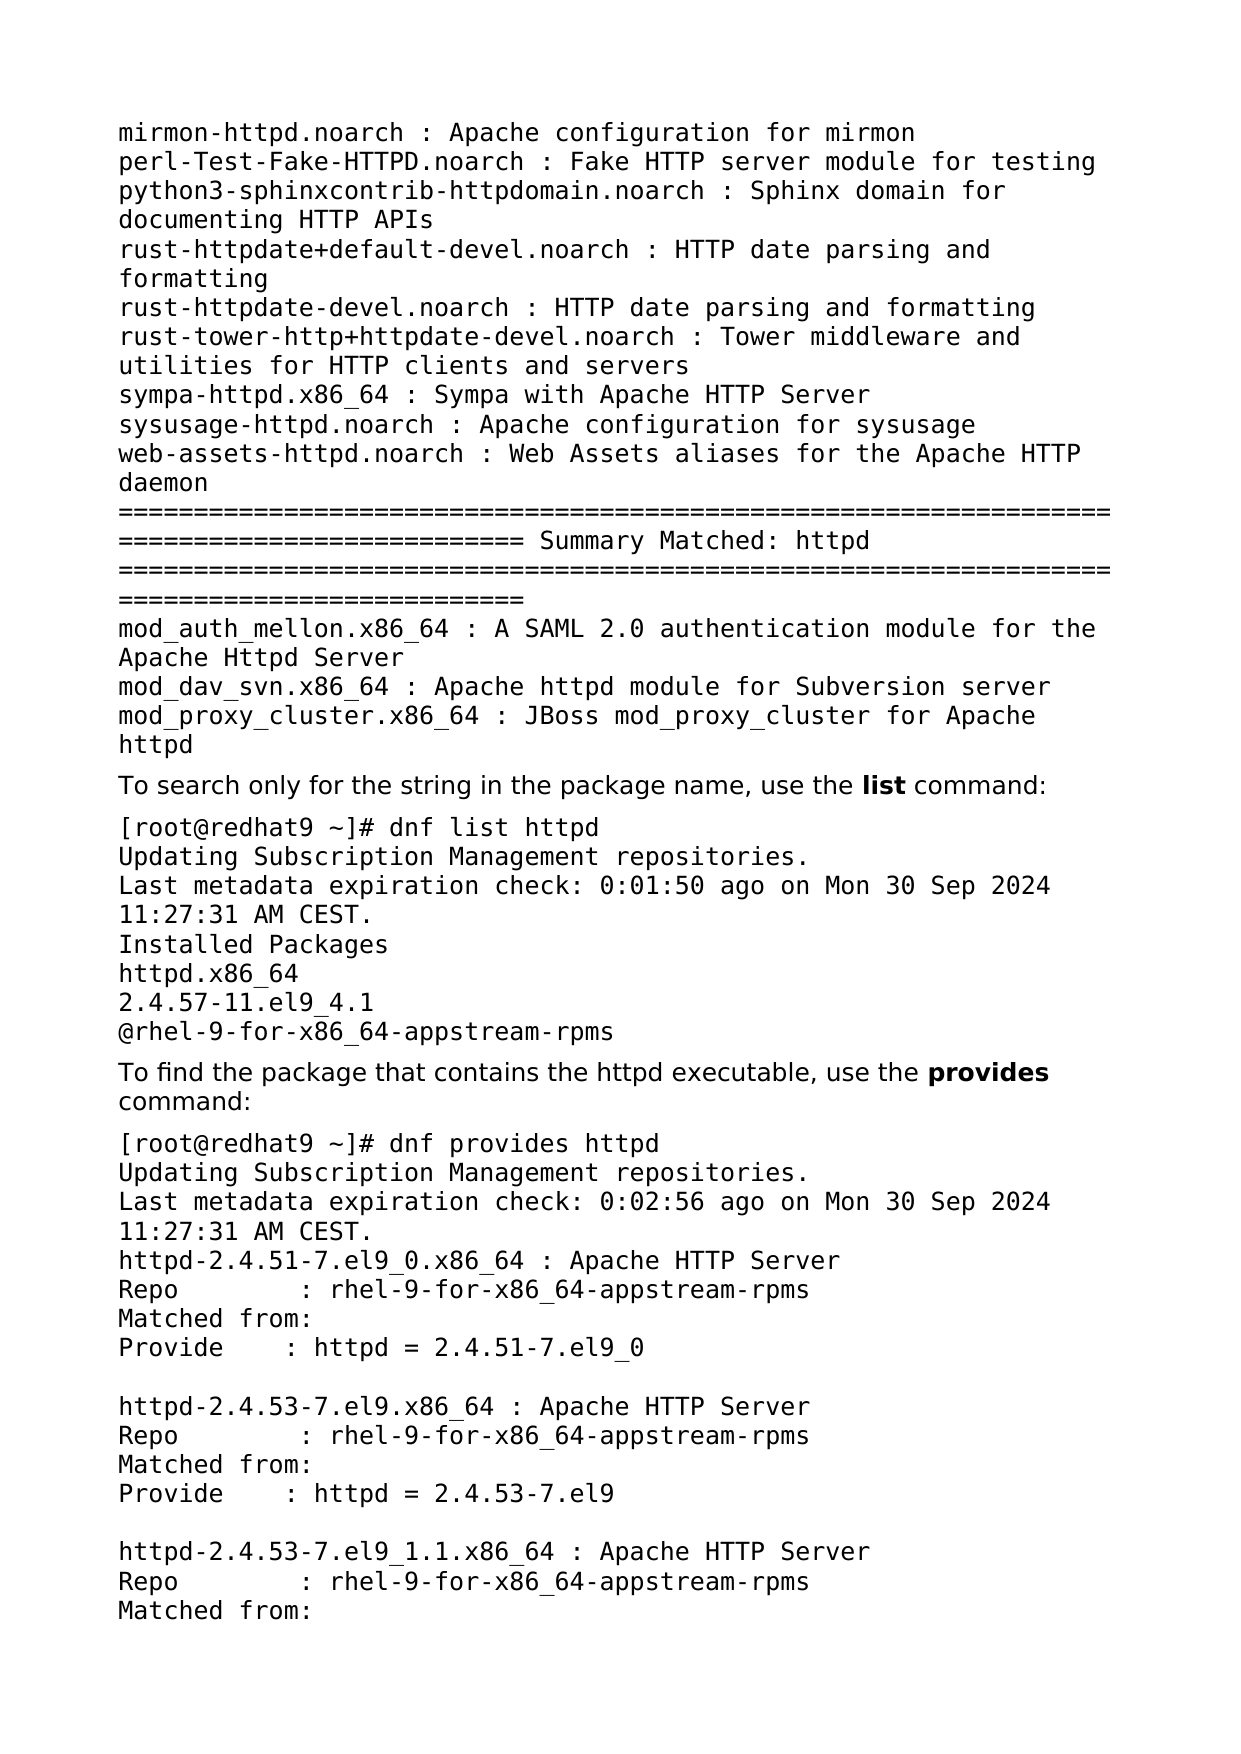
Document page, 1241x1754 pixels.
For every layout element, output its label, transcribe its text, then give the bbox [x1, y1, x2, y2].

text To search only for the string in the package name, use the list command: [118, 772, 1122, 801]
text [root@redhat9 ~]# dnf provides httpd Updating Subscription Management repositories. Last metadata expiration check: 0:02:56 ago on Mon 30 Sep 2024 11:27:31 AM CEST. httpd-2.4.51-7.el9_0.x86_64 : Apache HTTP Server Repo : rhel-9-for-x86_64-appstream-rpms Matched from: Provide : httpd = 2.4.51-7.el9_0 httpd-2.4.53-7.el9.x86_64 : Apache HTTP Server Repo : rhel-9-for-x86_64-appstream-rpms Matched from: Provide : httpd = 2.4.53-7.el9 httpd-2.4.53-7.el9_1.1.x86_64 : Apache HTTP Server Repo : rhel-9-for-x86_64-appstream-rpms Matched from: [118, 1129, 1122, 1625]
text [root@redhat9 ~]# dnf list httpd Updating Subscription Management repositories. Last metadata expiration check: 0:01:50 ago on Mon 30 Sep 2024 11:27:31 AM CEST. Installed Packages httpd.x86_64 2.4.57-11.el9_4.1 @rhel-9-for-x86_64-appstream-rpms [118, 813, 1122, 1047]
text mirmon-httpd.noarch : Apache configuration for mirmon perl-Test-Fake-HTTPD.noarch : Fake HTTP server module for testing python3-sphinxcontrib-httpdomain.noarch : Sphinx domain for documenting HTTP APIs rust-httpdate+default-devel.noarch : HTTP date parsing and formatting rust-httpdate-devel.noarch : HTTP date parsing and formatting rust-tower-http+httpdate-devel.noarch : Tower middleware and utilities for HTTP clients and servers sympa-httpd.x86_64 : Sympa with Apache HTTP Server sysusage-httpd.noarch : Apache configuration for sysusage web-assets-httpd.noarch : Web Assets aliases for the Apache HTTP daemon ============================================================================================= Summary Matched: httpd ============================================================================================= mod_auth_mellon.x86_64 : A SAML 2.0 authentication module for the Apache Httpd Server mod_dav_svn.x86_64 : Apache httpd module for Subversion server mod_proxy_cluster.x86_64 : JBoss mod_proxy_cluster for Apache httpd [118, 118, 1122, 760]
text To find the package that contains the httpd executable, use the provides command: [118, 1058, 1122, 1117]
